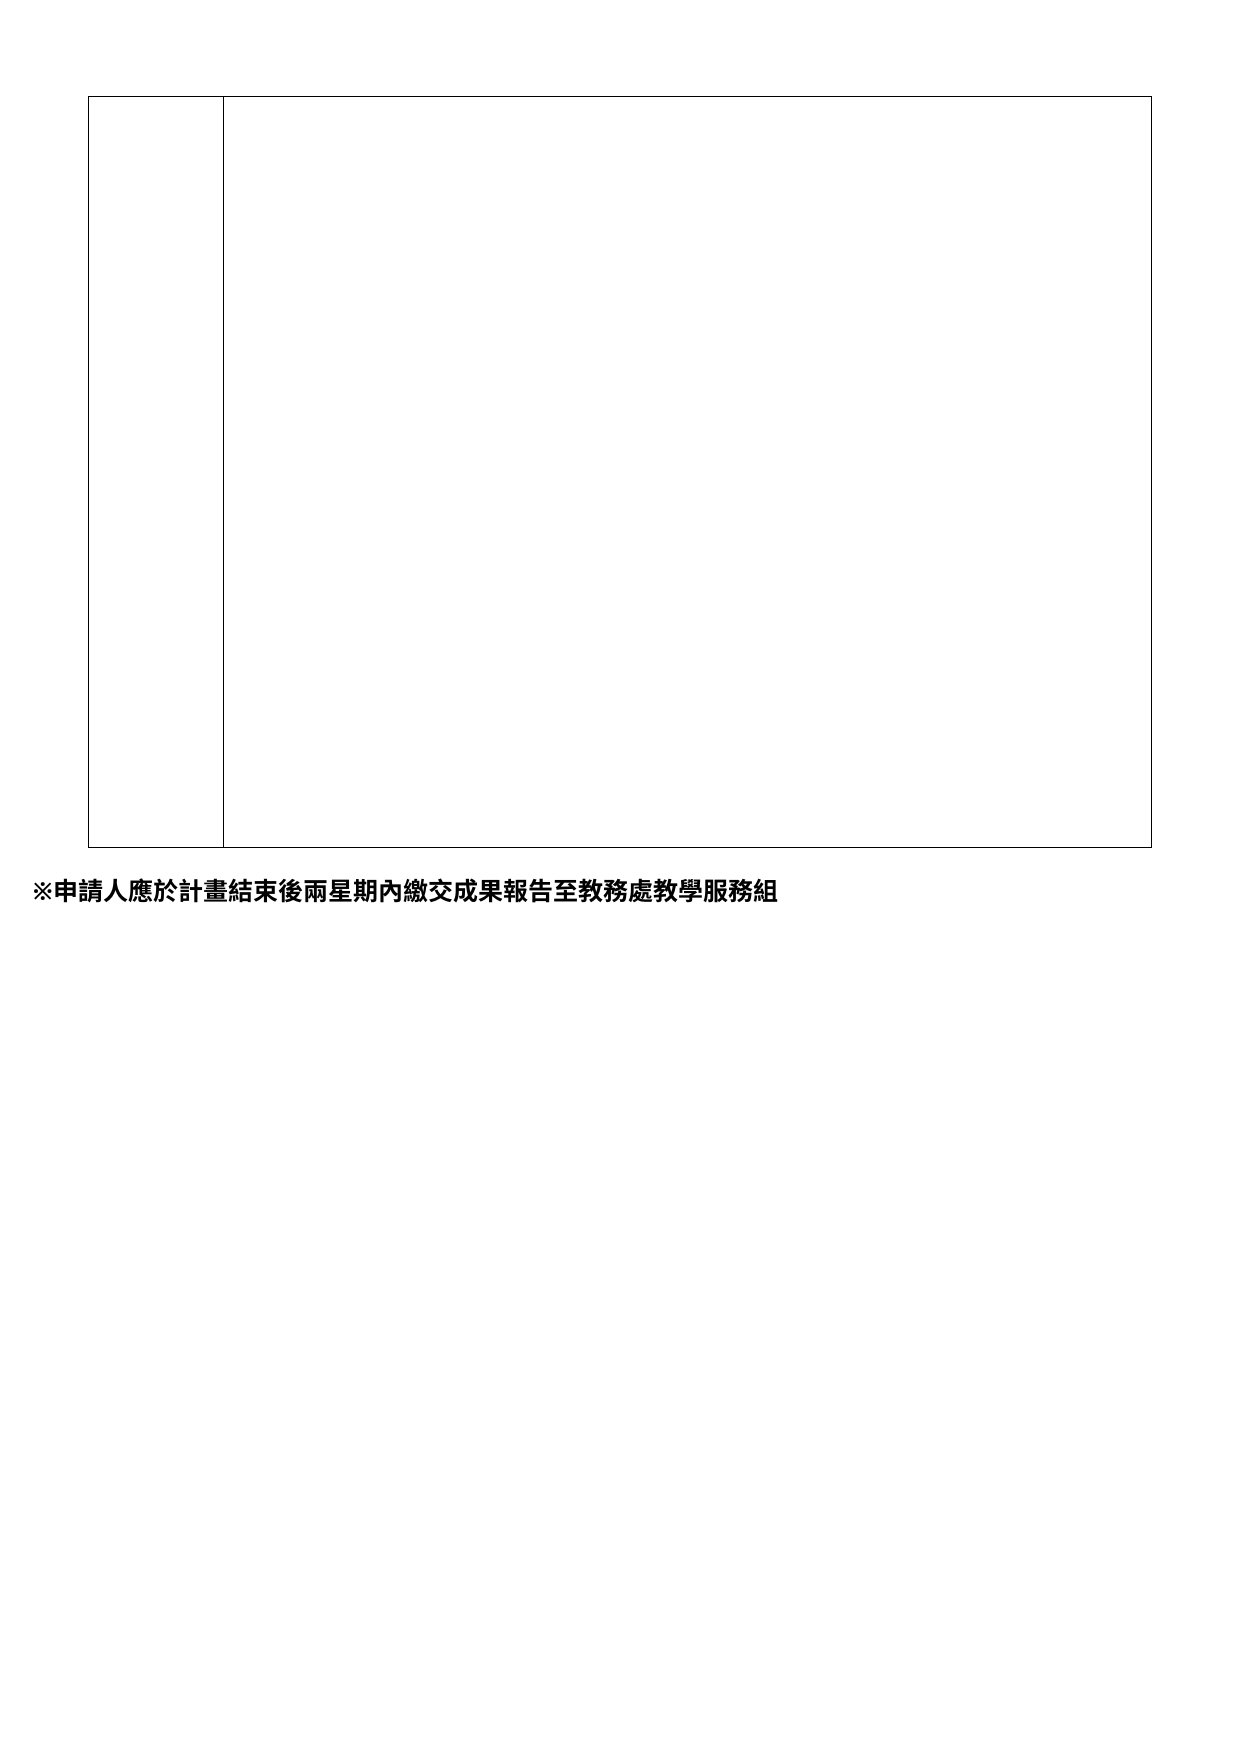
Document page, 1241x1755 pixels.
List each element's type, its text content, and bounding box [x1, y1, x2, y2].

table_cell [224, 97, 1151, 847]
table_cell [89, 97, 223, 847]
text ※申請人應於計畫結束後兩星期內繳交成果報告至教務處教學服務組 [32, 848, 1186, 910]
